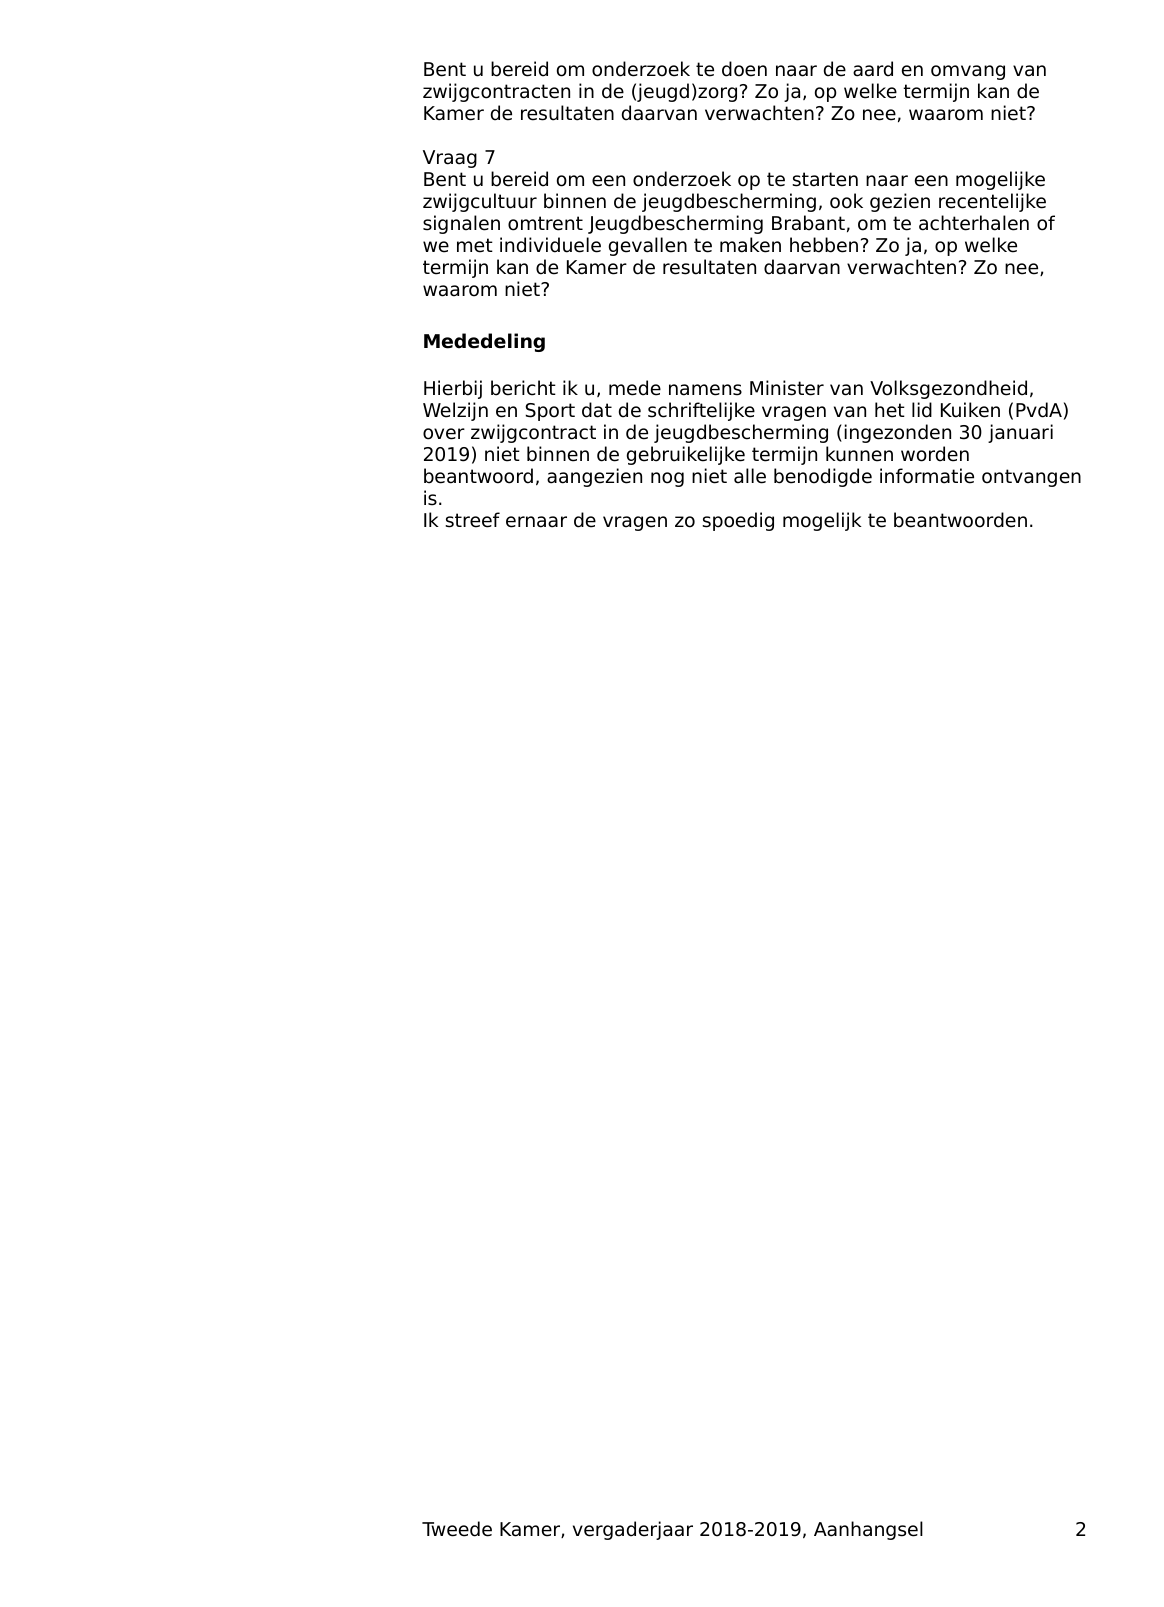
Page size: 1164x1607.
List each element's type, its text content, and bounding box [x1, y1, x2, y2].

subtitle Mededeling [422, 331, 1087, 353]
text Vraag 7 [422, 147, 1087, 169]
text Bent u bereid om onderzoek te doen naar de aard en omvang van zwijgcontracten in de (jeugd)zorg? Zo ja, op welke termijn kan de Kamer de resultaten daarvan verwachten? Zo nee, waarom niet? [422, 59, 1087, 125]
text Hierbij bericht ik u, mede namens Minister van Volksgezondheid, Welzijn en Sport dat de schriftelijke vragen van het lid Kuiken (PvdA) over zwijgcontract in de jeugdbescherming (ingezonden 30 januari 2019) niet binnen de gebruikelijke termijn kunnen worden beantwoord, aangezien nog niet alle benodigde informatie ontvangen is. [422, 378, 1087, 510]
text Ik streef ernaar de vragen zo spoedig mogelijk te beantwoorden. [422, 510, 1087, 532]
text Bent u bereid om een onderzoek op te starten naar een mogelijke zwijgcultuur binnen de jeugdbescherming, ook gezien recentelijke signalen omtrent Jeugdbescherming Brabant, om te achterhalen of we met individuele gevallen te maken hebben? Zo ja, op welke termijn kan de Kamer de resultaten daarvan verwachten? Zo nee, waarom niet? [422, 169, 1087, 301]
